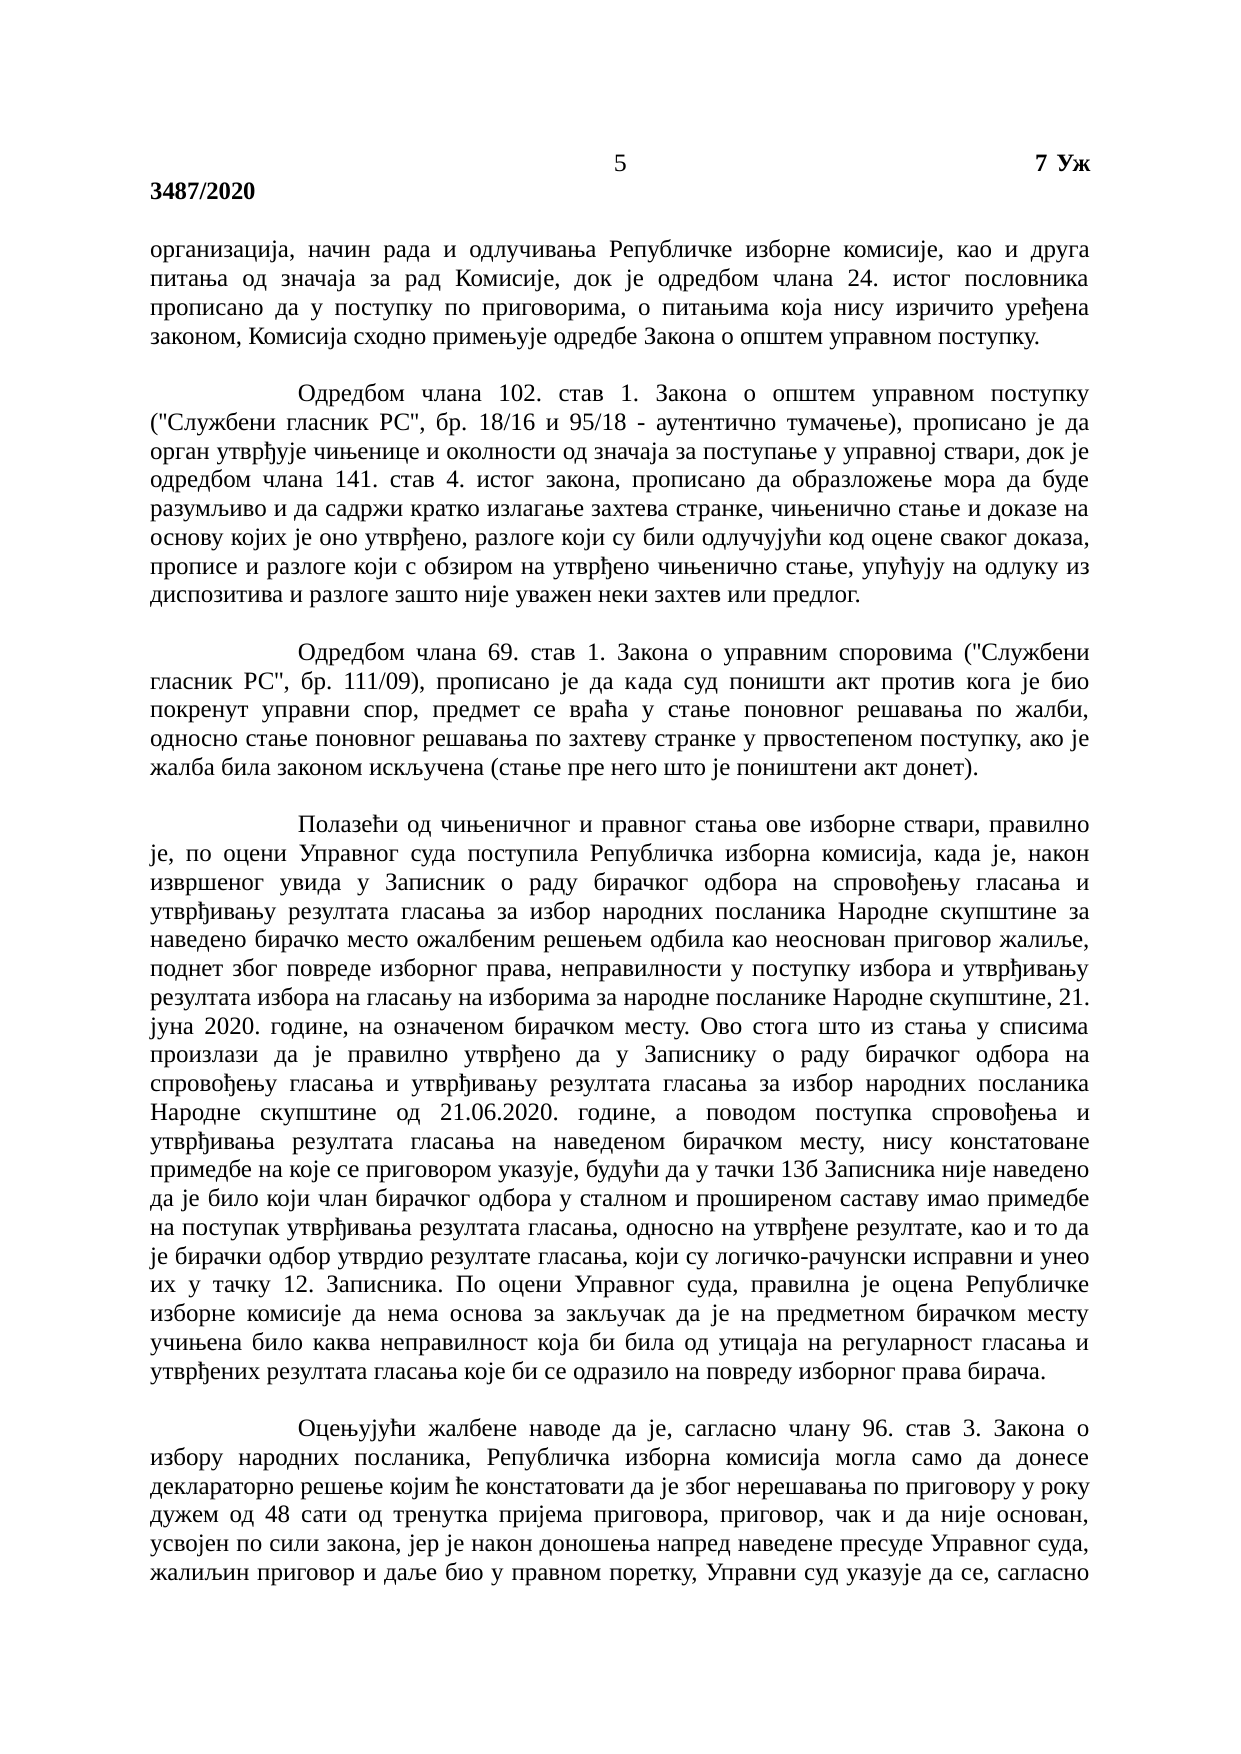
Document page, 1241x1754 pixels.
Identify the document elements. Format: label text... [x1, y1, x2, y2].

text Одредбом члана 69. став 1. Закона о управним споровима (''Службени гласник РС'', бр. 111/09), прописано је да када суд поништи акт против кога је био покренут управни спор, предмет се враћа у стање поновног решавања по жалби, односно стање поновног решавања по захтеву странке у првостепеном поступку, ако је жалба била законом искључена (стање пре него што је поништени акт донет). [150, 637, 1091, 781]
text Одредбом члана 102. став 1. Закона о општем управном поступку (''Службени гласник РС'', бр. 18/16 и 95/18 - аутентично тумачење), прописано је да орган утврђује чињенице и околности од значаја за поступање у управној ствари, док је одредбом члана 141. став 4. истог закона, прописано да образложење мора да буде разумљиво и да садржи кратко излагање захтева странке, чињенично стање и доказе на основу којих је оно утврђено, разлоге који су били одлучујући код оцене сваког доказа, прописе и разлоге који с обзиром на утврђено чињенично стање, упућују на одлуку из диспозитива и разлоге зашто није уважен неки захтев или предлог. [150, 378, 1091, 608]
text Оцењујући жалбене наводе да је, сагласно члану 96. став 3. Закона о избору народних посланика, Републичка изборна комисија могла само да донесе деклараторно решење којим ће констатовати да је због нерешавања по приговору у року дужем од 48 сати од тренутка пријема приговора, приговор, чак и да није основан, усвојен по сили закона, јер је након доношења напред наведене пресуде Управног суда, жалиљин приговор и даље био у правном поретку, Управни суд указује да се, сагласно [150, 1413, 1091, 1586]
text Полазећи од чињеничног и правног стања ове изборне ствари, правилно је, по оцени Управног суда поступила Републичка изборна комисија, када је, након извршеног увида у Записник о раду бирачког одбора на спровођењу гласања и утврђивању резултата гласања за избор народних посланика Народне скупштине за наведено бирачко место ожалбеним решењем одбила као неоснован приговор жалиље, поднет због повреде изборног права, неправилности у поступку избора и утврђивању резултата избора на гласању на изборима за народне посланике Народне скупштине, 21. јуна 2020. године, на означеном бирачком месту. Ово стога што из стања у списима произлази да је правилно утврђено да у Записнику о раду бирачког одбора на спровођењу гласања и утврђивању резултата гласања за избор народних посланика Народне скупштине од 21.06.2020. године, а поводом поступка спровођења и утврђивања резултата гласања на наведеном бирачком месту, нису констатоване примедбе на које се приговором указује, будући да у тачки 13б Записника није наведено да је било који члан бирачког одбора у сталном и проширеном саставу имао примедбе на поступак утврђивања резултата гласања, односно на утврђене резултате, као и то да је бирачки одбор утврдио резултате гласања, који су логичко-рачунски исправни и унео их у тачку 12. Записника. По оцени Управног суда, правилна је оцена Републичке изборне комисије да нема основа за закључак да је на предметном бирачком месту учињена било каква неправилност која би била од утицаја на регуларност гласања и утврђених резултата гласања које би се одразило на повреду изборног права бирача. [150, 809, 1091, 1384]
text организација, начин рада и одлучивања Републичке изборне комисије, као и друга питања од значаја за рад Комисије, док је одредбом члана 24. истог пословника прописано да у поступку по приговорима, о питањима која нису изричито уређена законом, Комисија сходно примењује одредбе Закона о општем управном поступку. [150, 234, 1091, 349]
